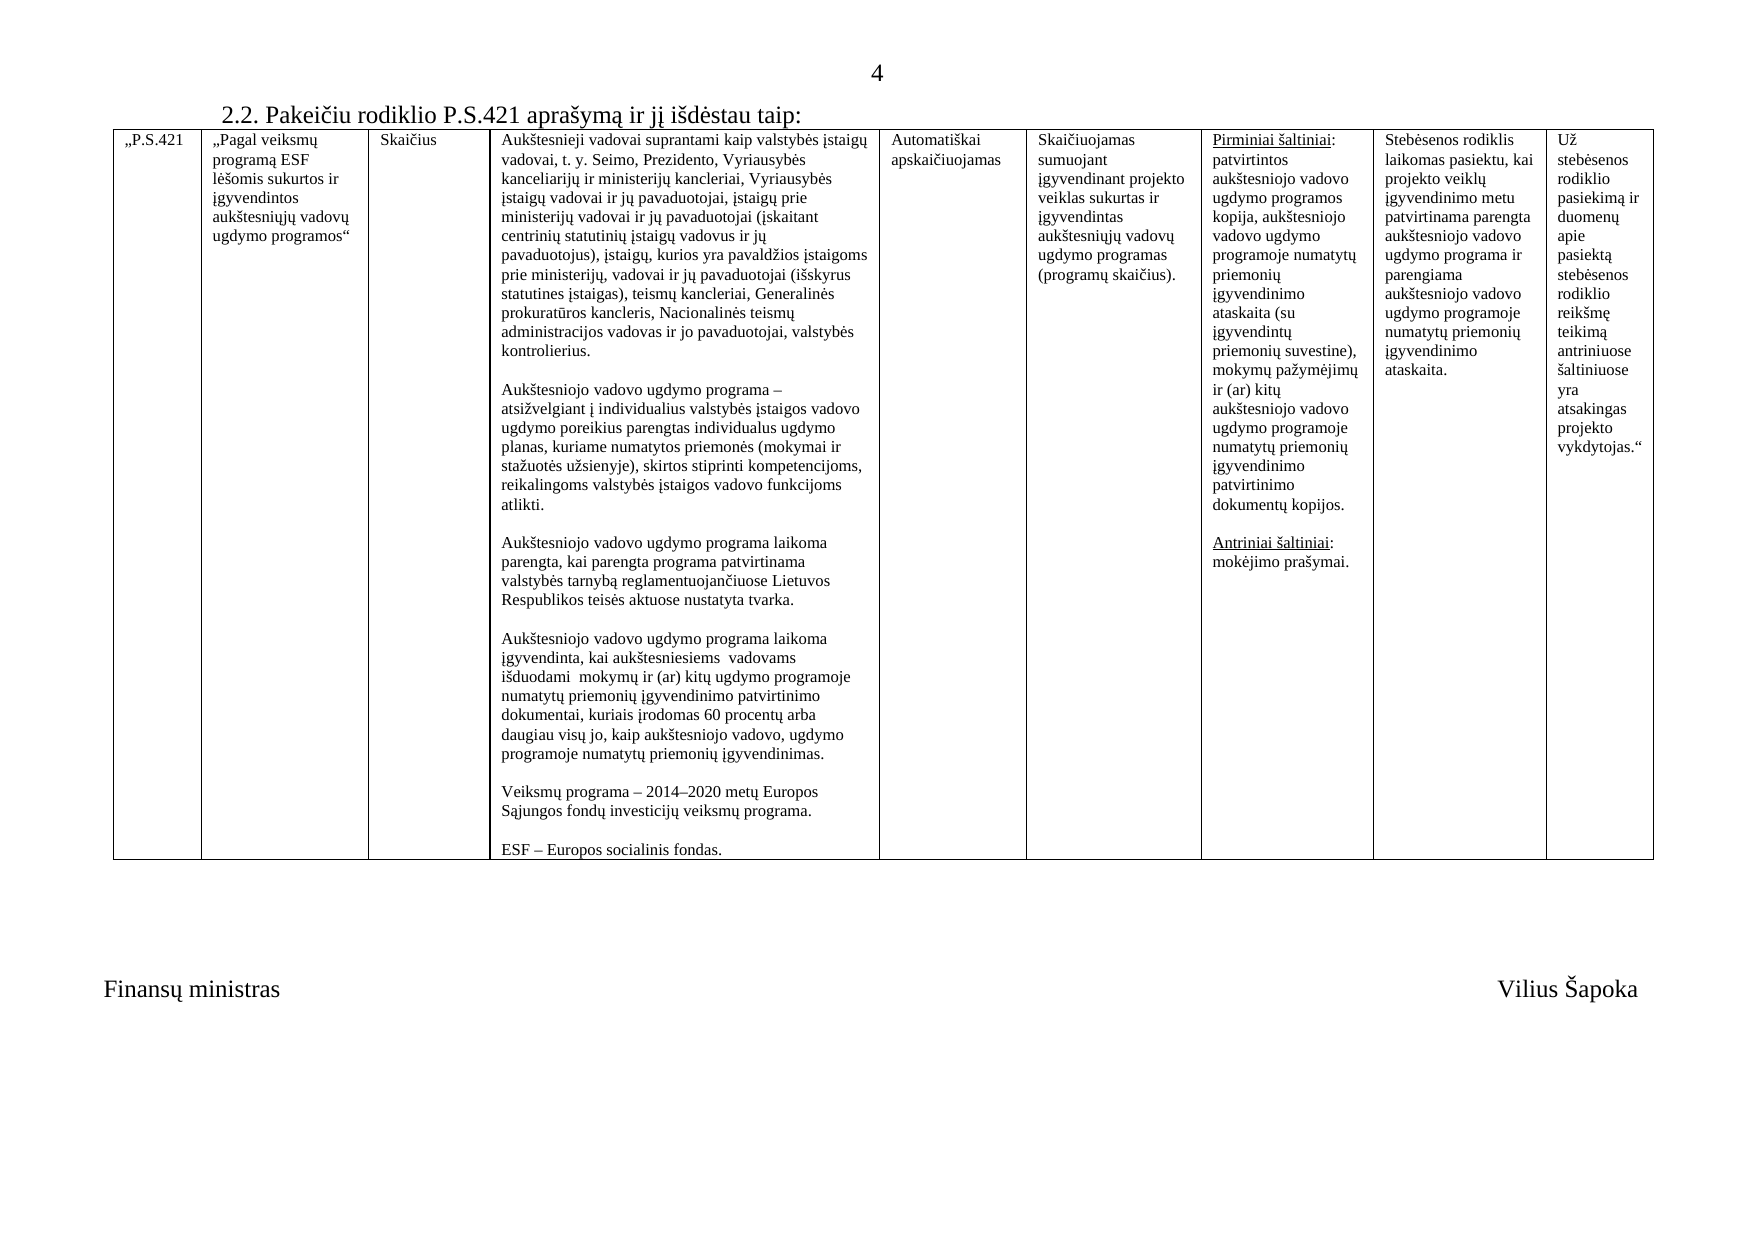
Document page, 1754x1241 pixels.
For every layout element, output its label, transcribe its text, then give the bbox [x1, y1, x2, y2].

table_header Stebėsenos rodiklis laikomas pasiektu, kai projekto veiklų įgyvendinimo metu patvirtinama parengta aukštesniojo vadovo ugdymo programa ir parengiama aukštesniojo vadovo ugdymo programoje numatytų priemonių įgyvendinimo ataskaita. [1374, 130, 1546, 858]
table_header Už stebėsenos rodiklio pasiekimą ir duomenų apie pasiektą stebėsenos rodiklio reikšmę teikimą antriniuose šaltiniuose yra atsakingas projekto vykdytojas.“ [1547, 130, 1653, 858]
text Finansų ministras Vilius Šapoka [103, 974, 1651, 1003]
table_header „Pagal veiksmų programą ESF lėšomis sukurtos ir įgyvendintos aukštesniųjų vadovų ugdymo programos“ [202, 130, 368, 858]
table_header Aukštesnieji vadovai suprantami kaip valstybės įstaigų vadovai, t. y. Seimo, Prezidento, Vyriausybės kanceliarijų ir ministerijų kancleriai, Vyriausybės įstaigų vadovai ir jų pavaduotojai, įstaigų prie ministerijų vadovai ir jų pavaduotojai (įskaitant centrinių statutinių įstaigų vadovus ir jų pavaduotojus), įstaigų, kurios yra pavaldžios įstaigoms prie ministerijų, vadovai ir jų pavaduotojai (išskyrus statutines įstaigas), teismų kancleriai, Generalinės prokuratūros kancleris, Nacionalinės teismų administracijos vadovas ir jo pavaduotojai, valstybės kontrolierius. Aukštesniojo vadovo ugdymo programa – atsižvelgiant į individualius valstybės įstaigos vadovo ugdymo poreikius parengtas individualus ugdymo planas, kuriame numatytos priemonės (mokymai ir stažuotės užsienyje), skirtos stiprinti kompetencijoms, reikalingoms valstybės įstaigos vadovo funkcijoms atlikti. Aukštesniojo vadovo ugdymo programa laikoma parengta, kai parengta programa patvirtinama valstybės tarnybą reglamentuojančiuose Lietuvos Respublikos teisės aktuose nustatyta tvarka. Aukštesniojo vadovo ugdymo programa laikoma įgyvendinta, kai aukštesniesiems vadovams išduodami mokymų ir (ar) kitų ugdymo programoje numatytų priemonių įgyvendinimo patvirtinimo dokumentai, kuriais įrodomas 60 procentų arba daugiau visų jo, kaip aukštesniojo vadovo, ugdymo programoje numatytų priemonių įgyvendinimas. Veiksmų programa – 2014–2020 metų Europos Sąjungos fondų investicijų veiksmų programa. ESF – Europos socialinis fondas. [491, 130, 879, 858]
table_header Skaičius [369, 130, 489, 858]
table_header Skaičiuojamas sumuojant įgyvendinant projekto veiklas sukurtas ir įgyvendintas aukštesniųjų vadovų ugdymo programas (programų skaičius). [1027, 130, 1201, 858]
table_header „P.S.421 [114, 130, 201, 858]
table_header Automatiškai apskaičiuojamas [880, 130, 1026, 858]
text 2.2. Pakeičiu rodiklio P.S.421 aprašymą ir jį išdėstau taip: [221, 100, 1651, 129]
table_header Pirminiai šaltiniai: patvirtintos aukštesniojo vadovo ugdymo programos kopija, aukštesniojo vadovo ugdymo programoje numatytų priemonių įgyvendinimo ataskaita (su įgyvendintų priemonių suvestine), mokymų pažymėjimų ir (ar) kitų aukštesniojo vadovo ugdymo programoje numatytų priemonių įgyvendinimo patvirtinimo dokumentų kopijos. Antriniai šaltiniai: mokėjimo prašymai. [1202, 130, 1373, 858]
